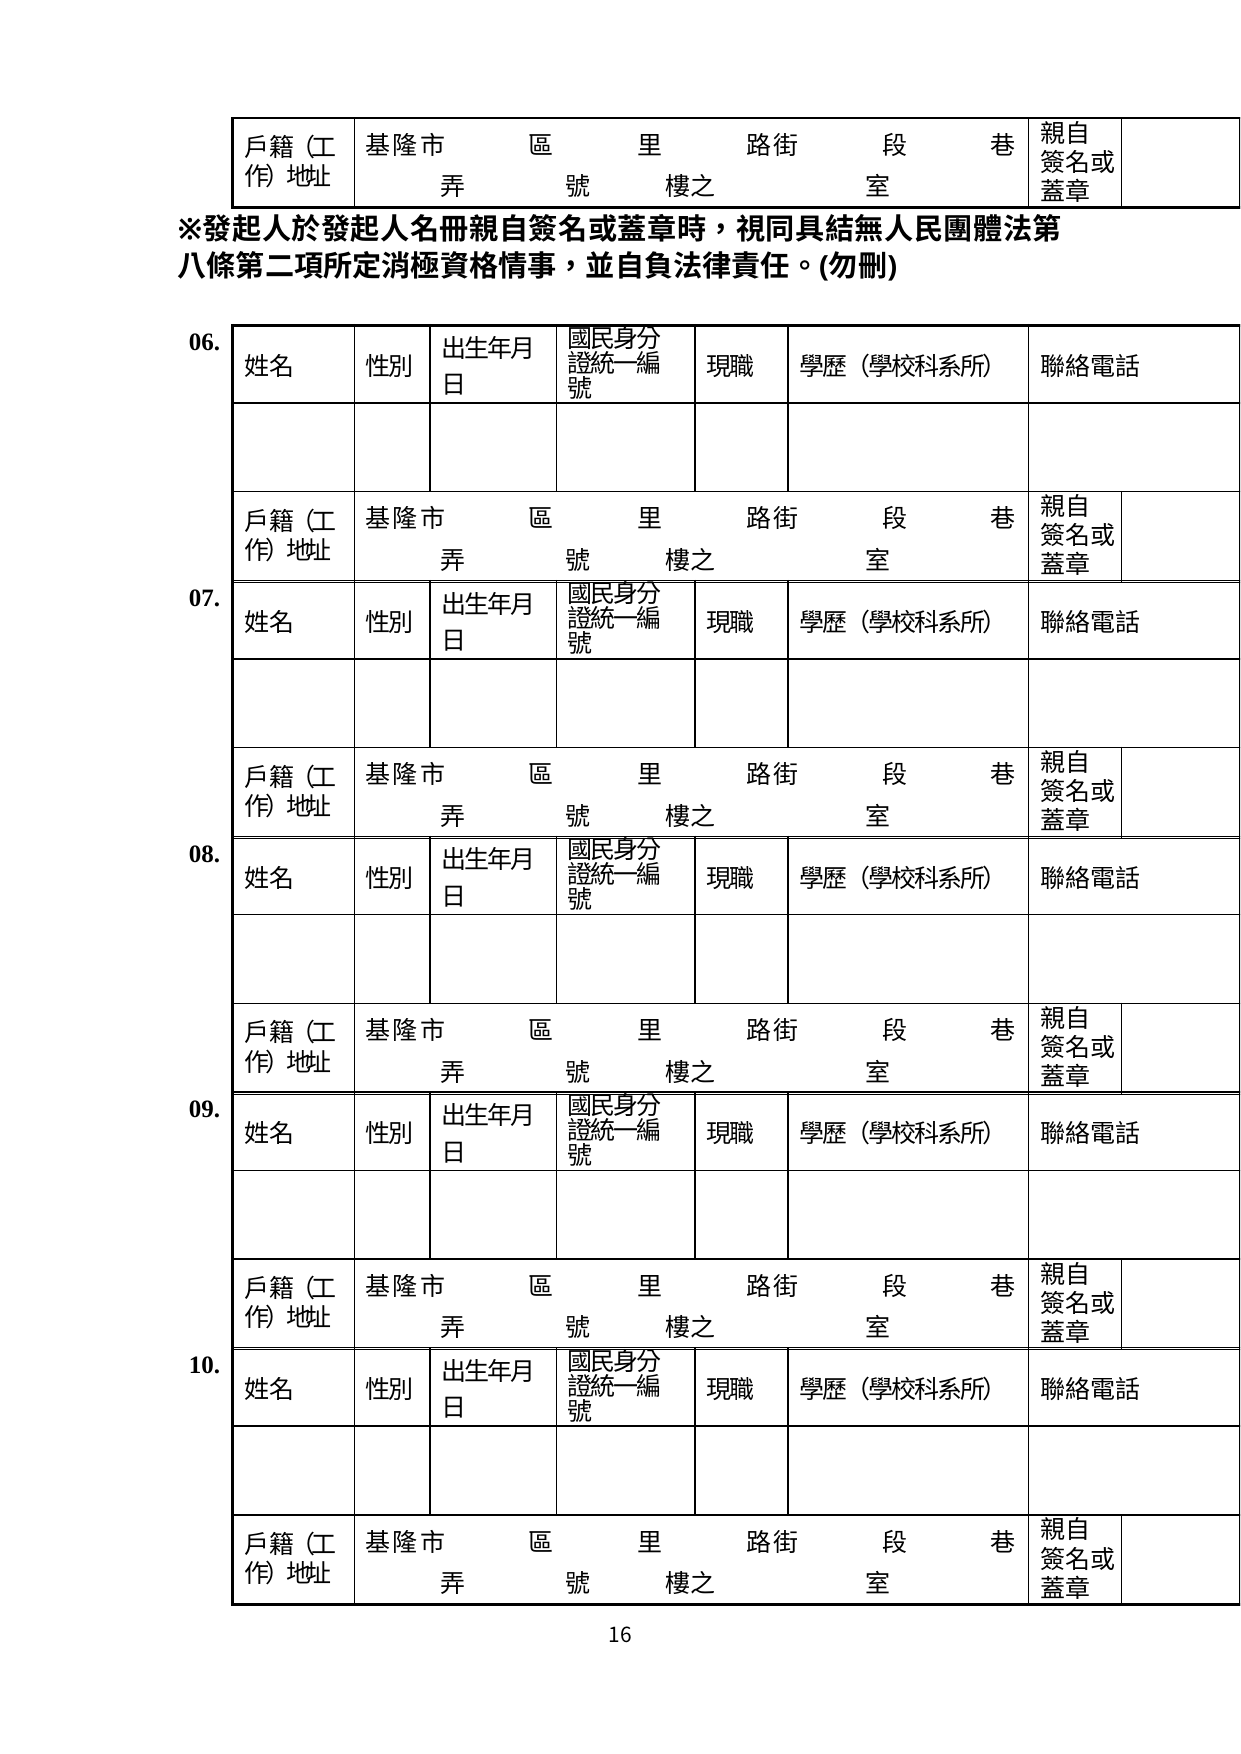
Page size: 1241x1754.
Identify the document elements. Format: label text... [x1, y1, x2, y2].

table_cell 親自 簽名或蓋章 [1029, 1004, 1121, 1091]
table_cell 戶籍（工作）地址 [234, 1260, 354, 1347]
table_cell [234, 915, 354, 1002]
table_cell 現職 [696, 1350, 787, 1425]
table_cell [1029, 660, 1239, 747]
table_cell [1122, 492, 1239, 580]
table_cell 國民身分證統一編號 [557, 583, 694, 658]
table_cell 戶籍（工作）地址 [234, 119, 354, 206]
table_cell 現職 [696, 583, 787, 658]
table_cell 基隆市 區 里 路街 段 巷 弄 號 樓之 室 [355, 1516, 1028, 1603]
table_cell 姓名 [234, 1095, 354, 1169]
table_cell 親自 簽名或蓋章 [1029, 492, 1121, 580]
table_header 學歷（學校科系所） [789, 327, 1028, 402]
table_cell 國民身分證統一編號 [557, 1095, 694, 1169]
table_cell [234, 660, 354, 747]
table_cell [234, 404, 354, 491]
table_cell 學歷（學校科系所） [789, 839, 1028, 914]
table_cell 出生年月日 [431, 1350, 556, 1425]
table_cell [431, 1427, 556, 1514]
table_cell 現職 [696, 839, 787, 914]
table_cell 學歷（學校科系所） [789, 1350, 1028, 1425]
table_cell [355, 660, 429, 747]
table_cell [557, 660, 694, 747]
table_cell [1122, 1260, 1239, 1347]
table_cell [557, 915, 694, 1002]
table_cell 性別 [355, 1095, 429, 1169]
table_cell [234, 1427, 354, 1514]
table_cell [431, 404, 556, 491]
table_header 性別 [355, 327, 429, 402]
table_cell 戶籍（工作）地址 [234, 1004, 354, 1091]
table_cell 10. [177, 1347, 231, 1603]
table_cell 姓名 [234, 839, 354, 914]
table_cell 基隆市 區 里 路街 段 巷 弄 號 樓之 室 [355, 1004, 1028, 1091]
table_cell 07. [177, 580, 231, 836]
table_cell [789, 660, 1028, 747]
table_cell 出生年月日 [431, 839, 556, 914]
table_cell [355, 915, 429, 1002]
table_cell 聯絡電話 [1029, 1350, 1239, 1425]
table_cell 戶籍（工作）地址 [234, 748, 354, 836]
table_cell 學歷（學校科系所） [789, 583, 1028, 658]
table_cell 09. [177, 1091, 231, 1347]
table_cell 親自 簽名或蓋章 [1029, 1260, 1121, 1347]
table_cell [557, 1427, 694, 1514]
table_header 國民身分證統一編號 [557, 327, 694, 402]
table_cell [431, 1171, 556, 1258]
table_cell 國民身分證統一編號 [557, 1350, 694, 1425]
table_cell [1029, 1427, 1239, 1514]
table_cell [234, 1171, 354, 1258]
table_cell 親自 簽名或蓋章 [1029, 1516, 1121, 1603]
table_cell [355, 1171, 429, 1258]
table_cell 聯絡電話 [1029, 1095, 1239, 1169]
table_cell 學歷（學校科系所） [789, 1095, 1028, 1169]
table_cell 親自 簽名或蓋章 [1029, 748, 1121, 836]
table_cell [696, 1171, 787, 1258]
table_cell 08. [177, 836, 231, 1091]
text ※發起人於發起人名冊親自簽名或蓋章時，視同具結無人民團體法第八條第二項所定消極資格情事，並自負法律責任。(勿刪) [177, 209, 1063, 284]
table_cell [557, 404, 694, 491]
table_header 姓名 [234, 327, 354, 402]
table_cell [355, 404, 429, 491]
table_cell 戶籍（工作）地址 [234, 492, 354, 580]
table_cell [696, 1427, 787, 1514]
table_cell [1029, 1171, 1239, 1258]
table_cell [696, 660, 787, 747]
table_cell [696, 915, 787, 1002]
table_cell 現職 [696, 1095, 787, 1169]
table_cell 聯絡電話 [1029, 839, 1239, 914]
table_cell 聯絡電話 [1029, 583, 1239, 658]
table_cell [1122, 748, 1239, 836]
table_cell 基隆市 區 里 路街 段 巷 弄 號 樓之 室 [355, 748, 1028, 836]
table_header 出生年月日 [431, 327, 556, 402]
table_cell 出生年月日 [431, 1095, 556, 1169]
table_cell [696, 404, 787, 491]
table_cell 性別 [355, 583, 429, 658]
table_cell [789, 1171, 1028, 1258]
table_cell [431, 915, 556, 1002]
table_cell 基隆市 區 里 路街 段 巷 弄 號 樓之 室 [355, 492, 1028, 580]
table_cell [355, 1427, 429, 1514]
table_cell 基隆市 區 里 路街 段 巷 弄 號 樓之 室 [355, 1260, 1028, 1347]
table_cell [177, 117, 231, 206]
table_cell [1029, 915, 1239, 1002]
table_cell [1029, 404, 1239, 491]
table_header 聯絡電話 [1029, 327, 1239, 402]
table_cell 姓名 [234, 1350, 354, 1425]
table_cell 性別 [355, 1350, 429, 1425]
table_header 06. [177, 324, 231, 580]
table_cell 姓名 [234, 583, 354, 658]
table_header 現職 [696, 327, 787, 402]
table_cell 親自 簽名或蓋章 [1029, 119, 1121, 206]
table_cell [789, 1427, 1028, 1514]
table_cell 戶籍（工作）地址 [234, 1516, 354, 1603]
table_cell 國民身分證統一編號 [557, 839, 694, 914]
table_cell 出生年月日 [431, 583, 556, 658]
table_cell [789, 915, 1028, 1002]
table_cell [557, 1171, 694, 1258]
table_cell 性別 [355, 839, 429, 914]
table_cell [1122, 1004, 1239, 1091]
table_cell [431, 660, 556, 747]
table_cell 基隆市 區 里 路街 段 巷 弄 號 樓之 室 [355, 119, 1028, 206]
table_cell [1122, 1516, 1239, 1603]
table_cell [789, 404, 1028, 491]
table_cell [1122, 119, 1239, 206]
